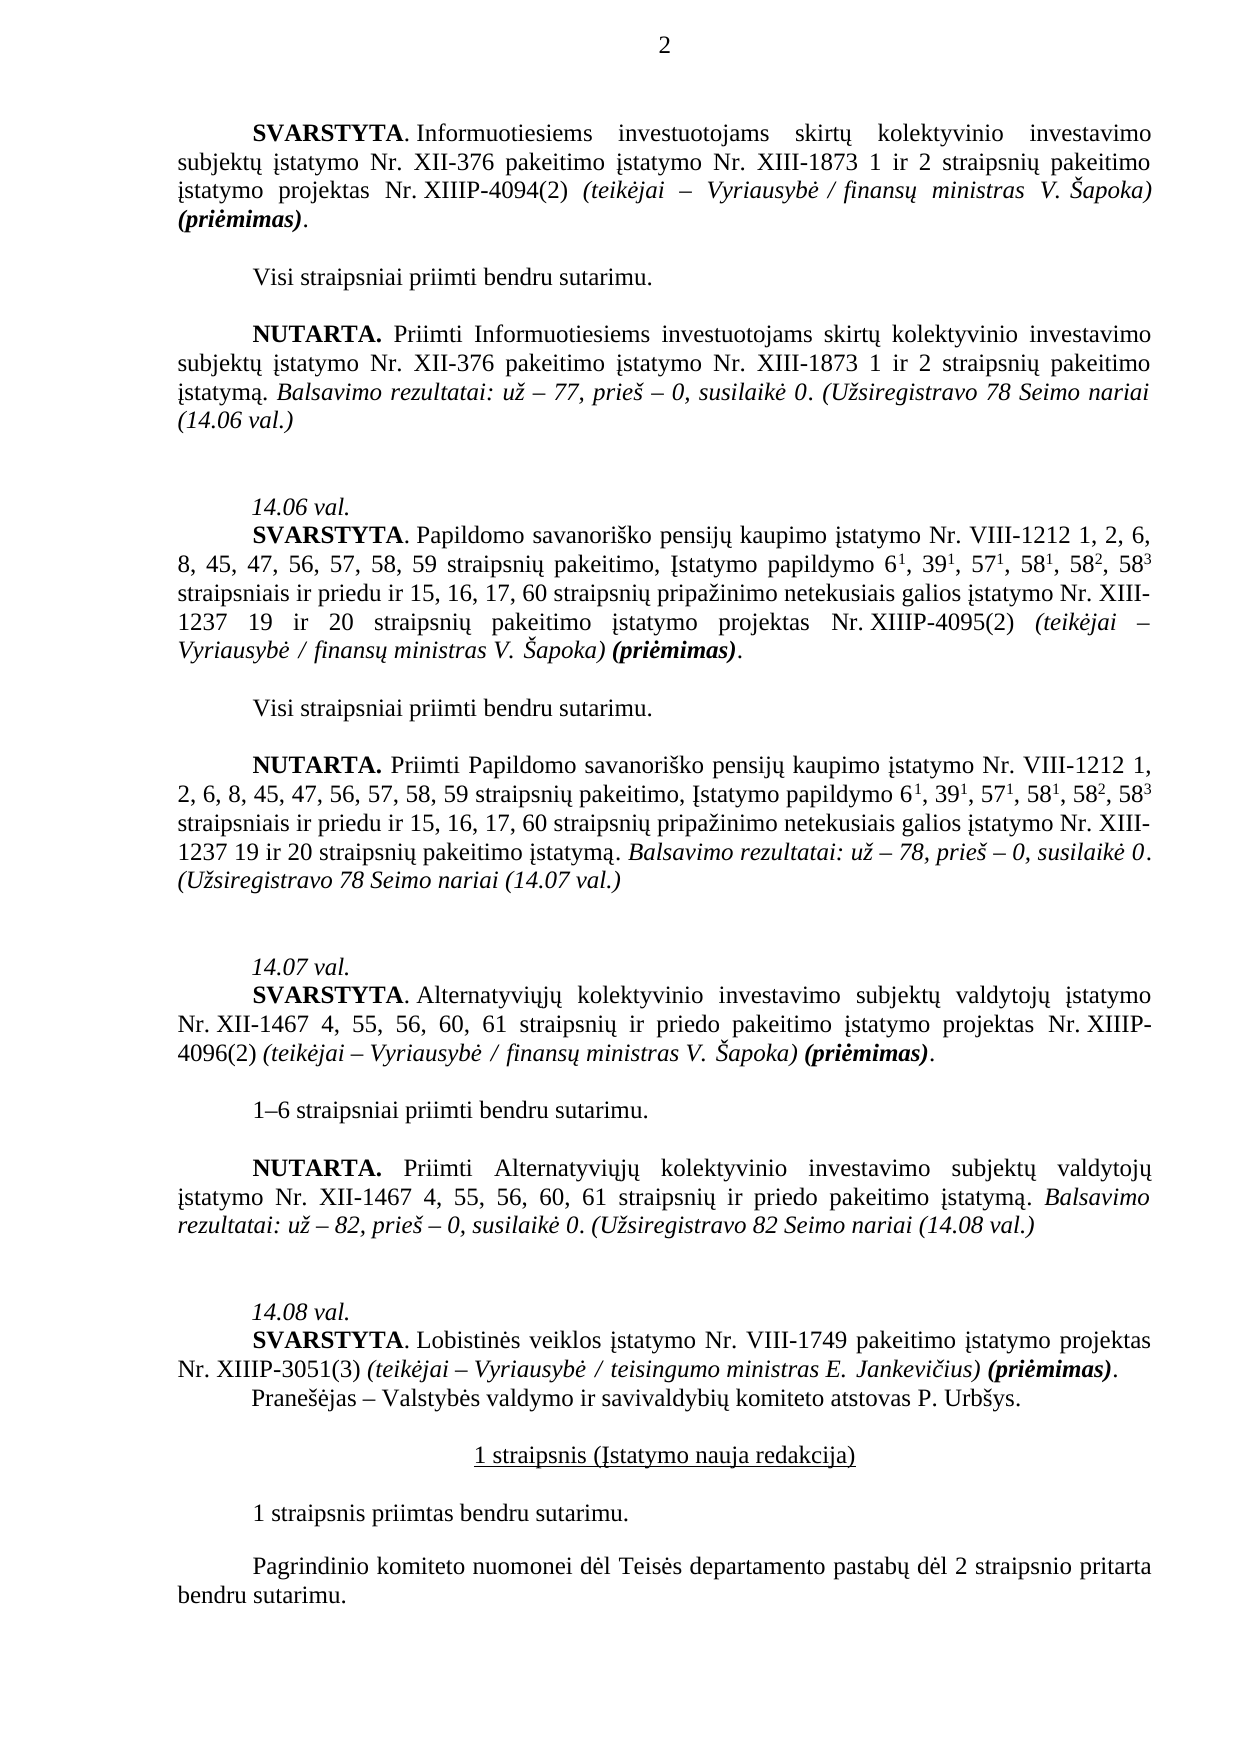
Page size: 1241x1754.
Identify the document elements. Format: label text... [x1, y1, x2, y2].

text NUTARTA. Priimti Alternatyviųjų kolektyvinio investavimo subjektų valdytojų įstatymo Nr. XII-1467 4, 55, 56, 60, 61 straipsnių ir priedo pakeitimo įstatymą. Balsavimo rezultatai: už – 82, prieš – 0, susilaikė 0. (Užsiregistravo 82 Seimo nariai (14.08 val.) [177, 1153, 1152, 1239]
text NUTARTA. Priimti Papildomo savanoriško pensijų kaupimo įstatymo Nr. VIII-1212 1, 2, 6, 8, 45, 47, 56, 57, 58, 59 straipsnių pakeitimo, Įstatymo papildymo 61, 391, 571, 581, 582, 583 straipsniais ir priedu ir 15, 16, 17, 60 straipsnių pripažinimo netekusiais galios įstatymo Nr. XIII-1237 19 ir 20 straipsnių pakeitimo įstatymą. Balsavimo rezultatai: už – 78, prieš – 0, susilaikė 0. (Užsiregistravo 78 Seimo nariai (14.07 val.) [177, 751, 1152, 894]
text 1 straipsnis (Įstatymo nauja redakcija) [177, 1441, 1152, 1469]
text 1 straipsnis priimtas bendru sutarimu. [177, 1498, 1152, 1527]
text 1–6 straipsniai priimti bendru sutarimu. [177, 1096, 1152, 1124]
text Pagrindinio komiteto nuomonei dėl Teisės departamento pastabų dėl 2 straipsnio pritarta bendru sutarimu. [177, 1551, 1152, 1608]
text 14.06 val. [177, 492, 1152, 521]
text 14.08 val. [177, 1297, 1152, 1326]
text Visi straipsniai priimti bendru sutarimu. [177, 262, 1152, 291]
text Pranešėjas – Valstybės valdymo ir savivaldybių komiteto atstovas P. Urbšys. [177, 1383, 1152, 1412]
text SVARSTYTA. Lobistinės veiklos įstatymo Nr. VIII-1749 pakeitimo įstatymo projektas Nr. XIIIP-3051(3) (teikėjai – Vyriausybė / teisingumo ministras E. Jankevičius) (priėmimas). [177, 1326, 1152, 1383]
text SVARSTYTA. Informuotiesiems investuotojams skirtų kolektyvinio investavimo subjektų įstatymo Nr. XII-376 pakeitimo įstatymo Nr. XIII-1873 1 ir 2 straipsnių pakeitimo įstatymo projektas Nr. XIIIP-4094(2) (teikėjai – Vyriausybė / finansų ministras V. Šapoka) (priėmimas). [177, 118, 1152, 233]
text Visi straipsniai priimti bendru sutarimu. [177, 693, 1152, 722]
text SVARSTYTA. Alternatyviųjų kolektyvinio investavimo subjektų valdytojų įstatymo Nr. XII-1467 4, 55, 56, 60, 61 straipsnių ir priedo pakeitimo įstatymo projektas Nr. XIIIP-4096(2) (teikėjai – Vyriausybė / finansų ministras V. Šapoka) (priėmimas). [177, 981, 1152, 1067]
text NUTARTA. Priimti Informuotiesiems investuotojams skirtų kolektyvinio investavimo subjektų įstatymo Nr. XII-376 pakeitimo įstatymo Nr. XIII-1873 1 ir 2 straipsnių pakeitimo įstatymą. Balsavimo rezultatai: už – 77, prieš – 0, susilaikė 0. (Užsiregistravo 78 Seimo nariai (14.06 val.) [177, 319, 1152, 434]
text SVARSTYTA. Papildomo savanoriško pensijų kaupimo įstatymo Nr. VIII-1212 1, 2, 6, 8, 45, 47, 56, 57, 58, 59 straipsnių pakeitimo, Įstatymo papildymo 61, 391, 571, 581, 582, 583 straipsniais ir priedu ir 15, 16, 17, 60 straipsnių pripažinimo netekusiais galios įstatymo Nr. XIII-1237 19 ir 20 straipsnių pakeitimo įstatymo projektas Nr. XIIIP-4095(2) (teikėjai – Vyriausybė / finansų ministras V. Šapoka) (priėmimas). [177, 521, 1152, 664]
text 14.07 val. [177, 952, 1152, 981]
